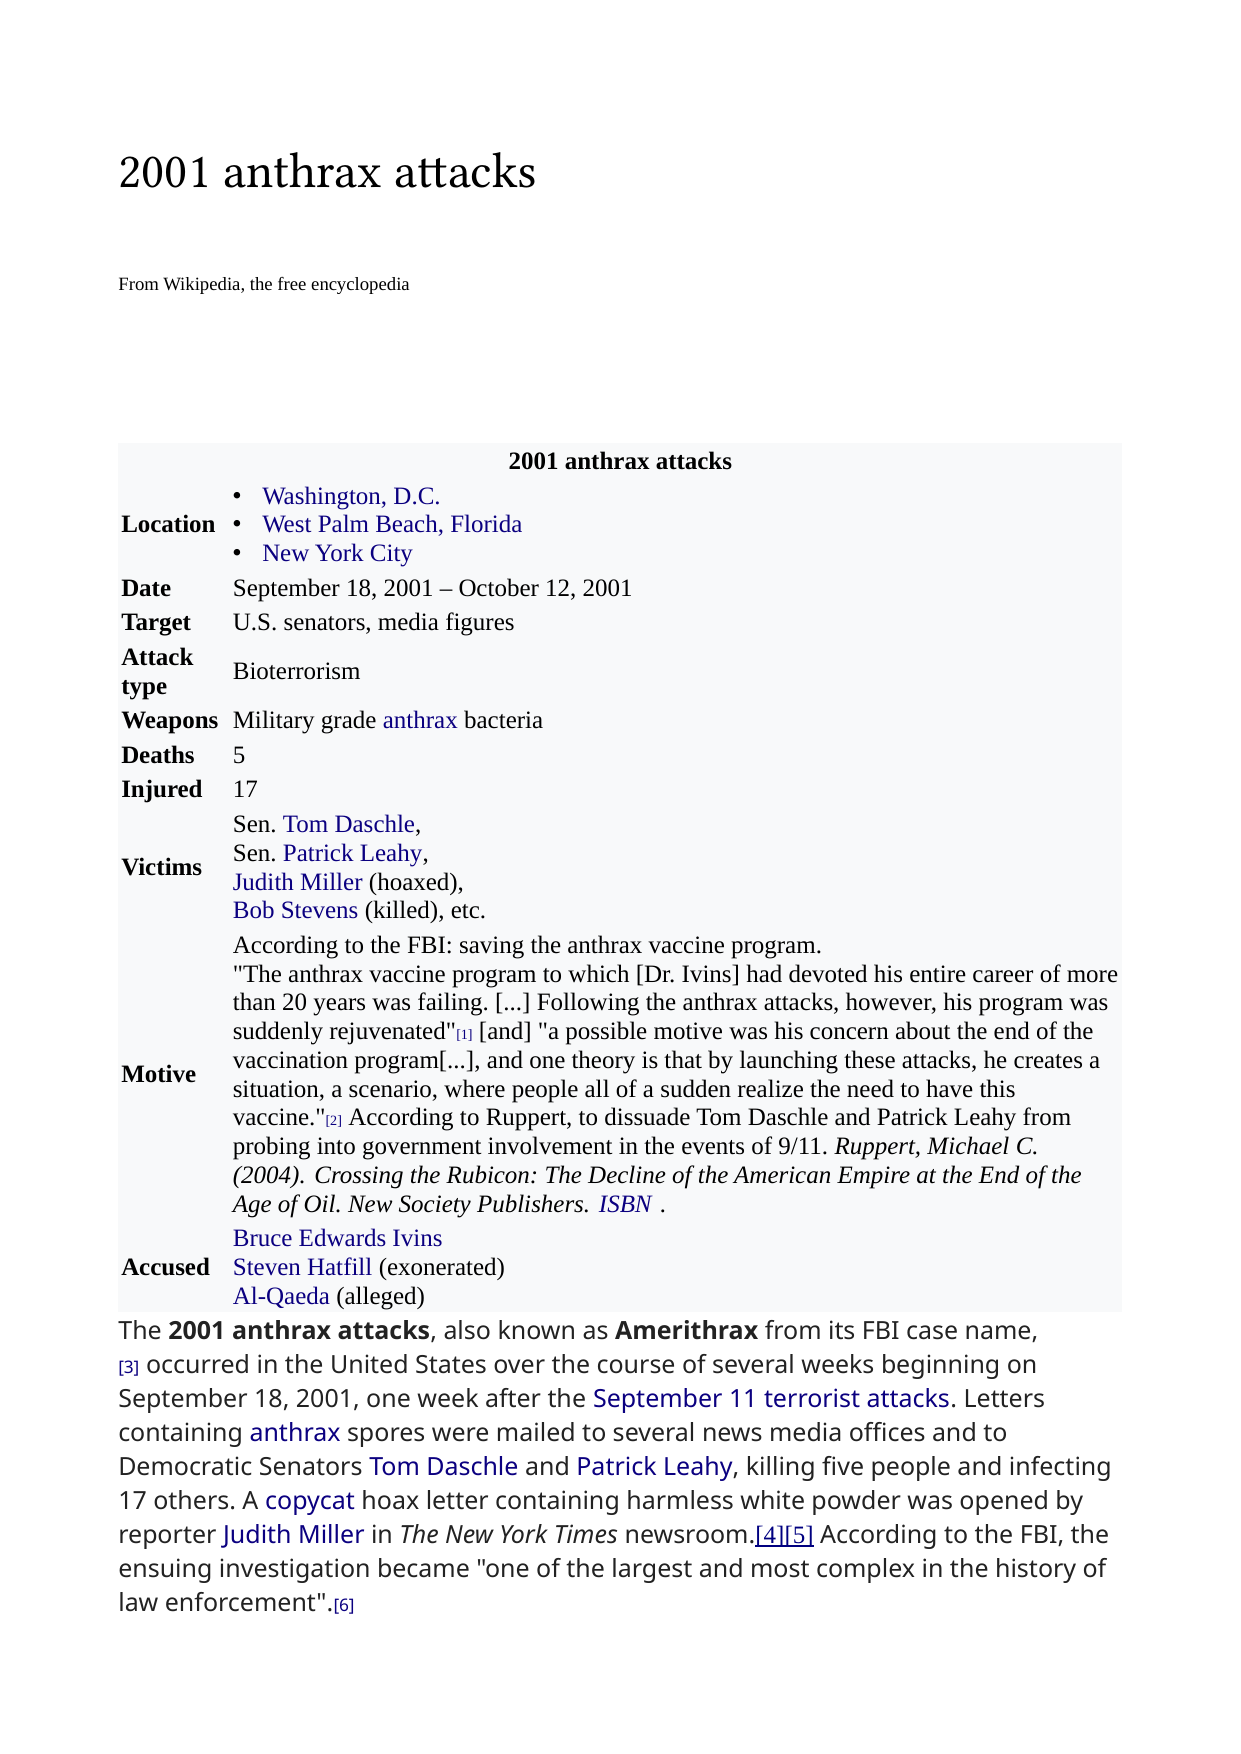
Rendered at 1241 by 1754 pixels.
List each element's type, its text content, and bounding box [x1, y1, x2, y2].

table_cell 5 [230, 737, 1122, 772]
table_header 2001 anthrax attacks [118, 443, 1122, 478]
subtitle 2001 anthrax attacks [118, 143, 1122, 200]
table_cell Washington, D.C. West Palm Beach, Florida New York City [230, 478, 1122, 570]
text The 2001 anthrax attacks, also known as Amerithrax from its FBI case name,[3] occurred in the United States over the course of several weeks beginning on September 18, 2001, one week after the September 11 terrorist attacks. Letters containing anthrax spores were mailed to several news media offices and to Democratic Senators Tom Daschle and Patrick Leahy, killing five people and infecting 17 others. A copycat hoax letter containing harmless white powder was opened by reporter Judith Miller in The New York Times newsroom.[4][5] According to the FBI, the ensuing investigation became "one of the largest and most complex in the history of law enforcement".[6] [118, 1312, 1122, 1619]
table_cell September 18, 2001 – October 12, 2001 [230, 570, 1122, 604]
table_cell Deaths [118, 737, 230, 772]
table_cell Military grade anthrax bacteria [230, 703, 1122, 737]
table_cell Target [118, 605, 230, 639]
table_cell Location [118, 478, 230, 570]
table_cell Injured [118, 772, 230, 806]
table_cell Attack type [118, 639, 230, 702]
table_cell Sen. Tom Daschle, Sen. Patrick Leahy, Judith Miller (hoaxed), Bob Stevens (killed), etc. [230, 806, 1122, 927]
table_cell U.S. senators, media figures [230, 605, 1122, 639]
table_cell According to the FBI: saving the anthrax vaccine program. "The anthrax vaccine program to which [Dr. Ivins] had devoted his entire career of more than 20 years was failing. [...] Following the anthrax attacks, however, his program was suddenly rejuvenated"[1] [and] "a possible motive was his concern about the end of the vaccination program[...], and one theory is that by launching these attacks, he creates a situation, a scenario, where people all of a sudden realize the need to have this vaccine."[2] According to Ruppert, to dissuade Tom Daschle and Patrick Leahy from probing into government involvement in the events of 9/11. Ruppert, Michael C. (2004). Crossing the Rubicon: The Decline of the American Empire at the End of the Age of Oil. New Society Publishers. ISBN . [230, 927, 1122, 1220]
table_cell Weapons [118, 703, 230, 737]
text From Wikipedia, the free encyclopedia [118, 273, 1122, 295]
table_cell 17 [230, 772, 1122, 806]
table_cell Bioterrorism [230, 639, 1122, 702]
table_cell Accused [118, 1220, 230, 1312]
table_cell Date [118, 570, 230, 604]
table_cell Bruce Edwards Ivins Steven Hatfill (exonerated) Al-Qaeda (alleged) [230, 1220, 1122, 1312]
table_cell Victims [118, 806, 230, 927]
table_cell Motive [118, 927, 230, 1220]
